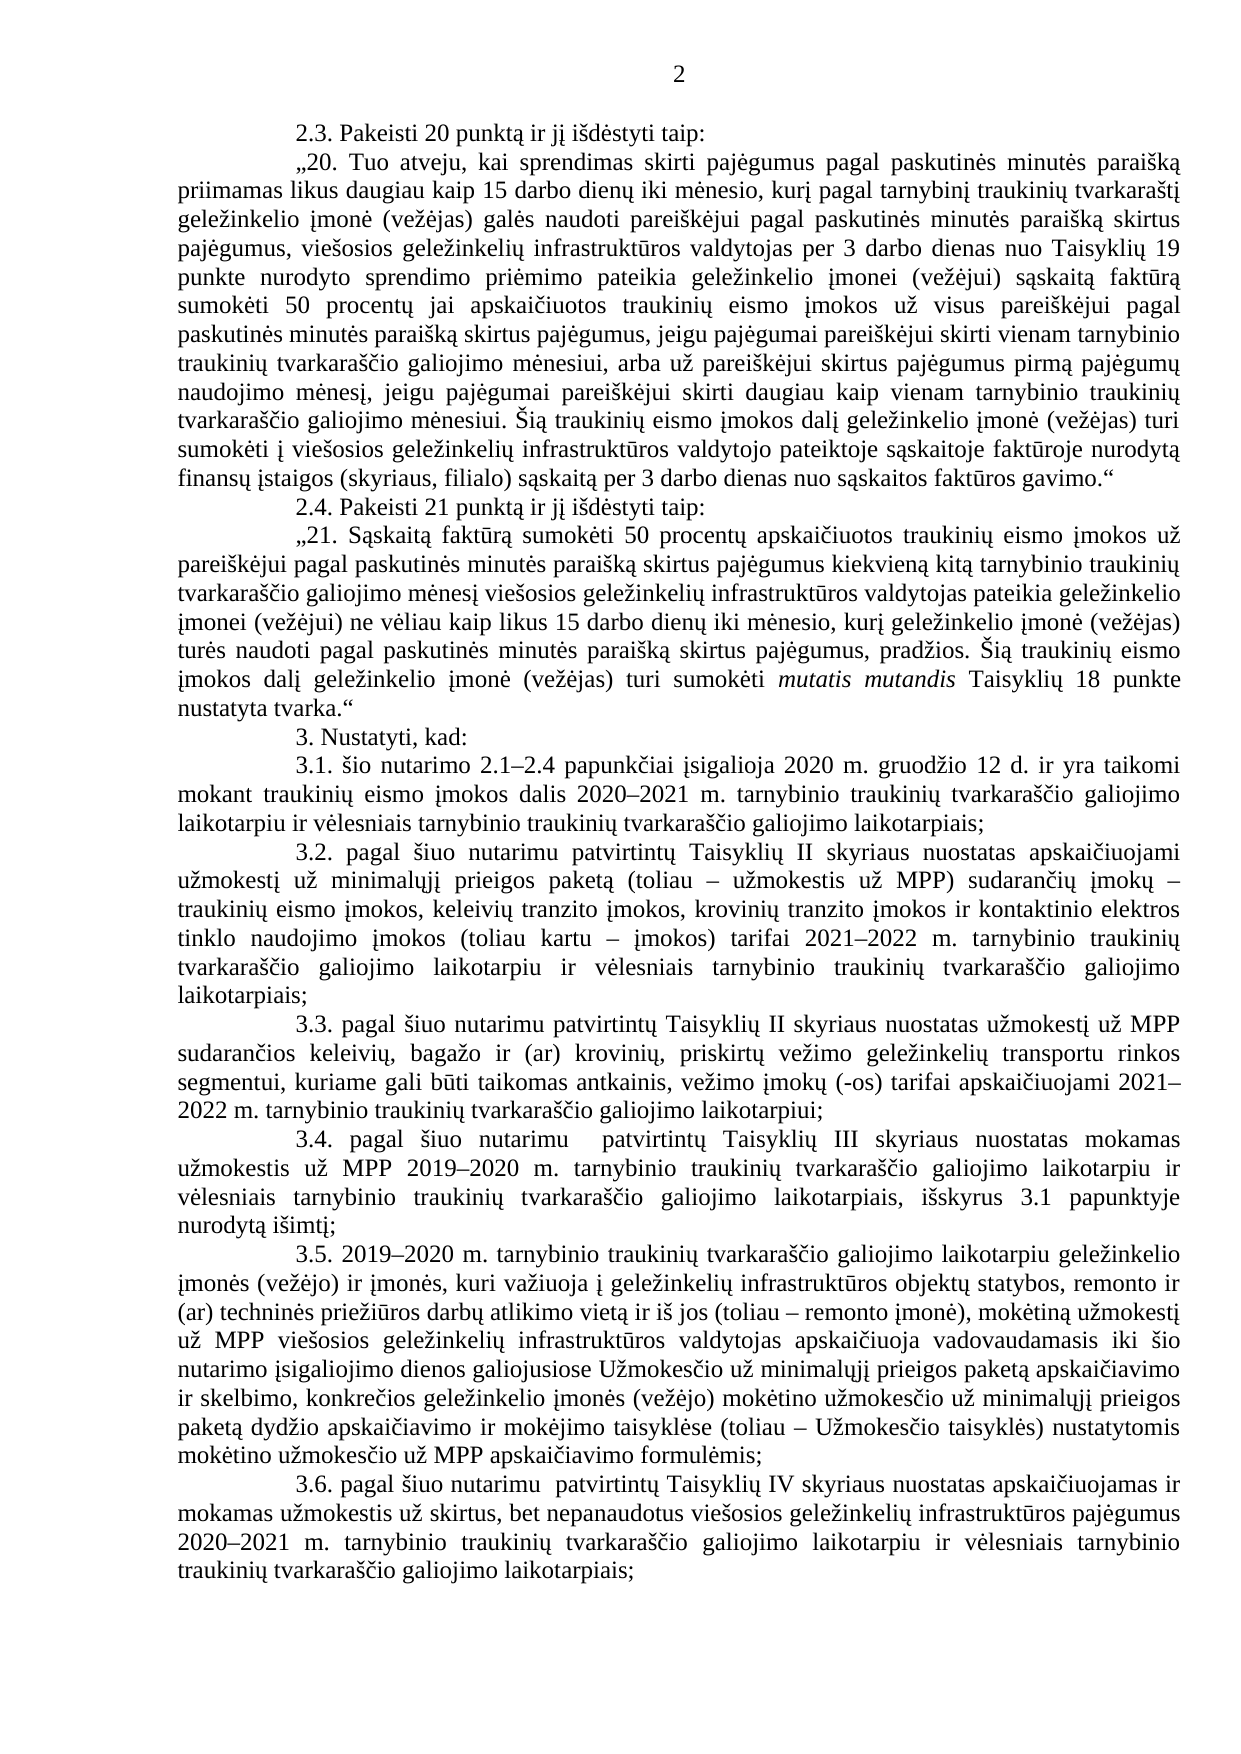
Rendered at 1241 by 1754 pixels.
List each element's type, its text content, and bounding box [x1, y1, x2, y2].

text 3.4. pagal šiuo nutarimu patvirtintų Taisyklių III skyriaus nuostatas mokamas užmokestis už MPP 2019–2020 m. tarnybinio traukinių tvarkaraščio galiojimo laikotarpiu ir vėlesniais tarnybinio traukinių tvarkaraščio galiojimo laikotarpiais, išskyrus 3.1 papunktyje nurodytą išimtį; [177, 1124, 1181, 1239]
text „20. Tuo atveju, kai sprendimas skirti pajėgumus pagal paskutinės minutės paraišką priimamas likus daugiau kaip 15 darbo dienų iki mėnesio, kurį pagal tarnybinį traukinių tvarkaraštį geležinkelio įmonė (vežėjas) galės naudoti pareiškėjui pagal paskutinės minutės paraišką skirtus pajėgumus, viešosios geležinkelių infrastruktūros valdytojas per 3 darbo dienas nuo Taisyklių 19 punkte nurodyto sprendimo priėmimo pateikia geležinkelio įmonei (vežėjui) sąskaitą faktūrą sumokėti 50 procentų jai apskaičiuotos traukinių eismo įmokos už visus pareiškėjui pagal paskutinės minutės paraišką skirtus pajėgumus, jeigu pajėgumai pareiškėjui skirti vienam tarnybinio traukinių tvarkaraščio galiojimo mėnesiui, arba už pareiškėjui skirtus pajėgumus pirmą pajėgumų naudojimo mėnesį, jeigu pajėgumai pareiškėjui skirti daugiau kaip vienam tarnybinio traukinių tvarkaraščio galiojimo mėnesiui. Šią traukinių eismo įmokos dalį geležinkelio įmonė (vežėjas) turi sumokėti į viešosios geležinkelių infrastruktūros valdytojo pateiktoje sąskaitoje faktūroje nurodytą finansų įstaigos (skyriaus, filialo) sąskaitą per 3 darbo dienas nuo sąskaitos faktūros gavimo.“ [177, 147, 1181, 492]
text „21. Sąskaitą faktūrą sumokėti 50 procentų apskaičiuotos traukinių eismo įmokos už pareiškėjui pagal paskutinės minutės paraišką skirtus pajėgumus kiekvieną kitą tarnybinio traukinių tvarkaraščio galiojimo mėnesį viešosios geležinkelių infrastruktūros valdytojas pateikia geležinkelio įmonei (vežėjui) ne vėliau kaip likus 15 darbo dienų iki mėnesio, kurį geležinkelio įmonė (vežėjas) turės naudoti pagal paskutinės minutės paraišką skirtus pajėgumus, pradžios. Šią traukinių eismo įmokos dalį geležinkelio įmonė (vežėjas) turi sumokėti mutatis mutandis Taisyklių 18 punkte nustatyta tvarka.“ [177, 521, 1181, 722]
text 3. Nustatyti, kad: [177, 722, 1181, 751]
text 3.1. šio nutarimo 2.1–2.4 papunkčiai įsigalioja 2020 m. gruodžio 12 d. ir yra taikomi mokant traukinių eismo įmokos dalis 2020–2021 m. tarnybinio traukinių tvarkaraščio galiojimo laikotarpiu ir vėlesniais tarnybinio traukinių tvarkaraščio galiojimo laikotarpiais; [177, 751, 1181, 837]
text 3.5. 2019–2020 m. tarnybinio traukinių tvarkaraščio galiojimo laikotarpiu geležinkelio įmonės (vežėjo) ir įmonės, kuri važiuoja į geležinkelių infrastruktūros objektų statybos, remonto ir (ar) techninės priežiūros darbų atlikimo vietą ir iš jos (toliau – remonto įmonė), mokėtiną užmokestį už MPP viešosios geležinkelių infrastruktūros valdytojas apskaičiuoja vadovaudamasis iki šio nutarimo įsigaliojimo dienos galiojusiose Užmokesčio už minimalųjį prieigos paketą apskaičiavimo ir skelbimo, konkrečios geležinkelio įmonės (vežėjo) mokėtino užmokesčio už minimalųjį prieigos paketą dydžio apskaičiavimo ir mokėjimo taisyklėse (toliau – Užmokesčio taisyklės) nustatytomis mokėtino užmokesčio už MPP apskaičiavimo formulėmis; [177, 1239, 1181, 1469]
text 3.2. pagal šiuo nutarimu patvirtintų Taisyklių II skyriaus nuostatas apskaičiuojami užmokestį už minimalųjį prieigos paketą (toliau – užmokestis už MPP) sudarančių įmokų – traukinių eismo įmokos, keleivių tranzito įmokos, krovinių tranzito įmokos ir kontaktinio elektros tinklo naudojimo įmokos (toliau kartu – įmokos) tarifai 2021–2022 m. tarnybinio traukinių tvarkaraščio galiojimo laikotarpiu ir vėlesniais tarnybinio traukinių tvarkaraščio galiojimo laikotarpiais; [177, 837, 1181, 1009]
text 3.6. pagal šiuo nutarimu patvirtintų Taisyklių IV skyriaus nuostatas apskaičiuojamas ir mokamas užmokestis už skirtus, bet nepanaudotus viešosios geležinkelių infrastruktūros pajėgumus 2020–2021 m. tarnybinio traukinių tvarkaraščio galiojimo laikotarpiu ir vėlesniais tarnybinio traukinių tvarkaraščio galiojimo laikotarpiais; [177, 1469, 1181, 1584]
text 2.4. Pakeisti 21 punktą ir jį išdėstyti taip: [177, 492, 1181, 521]
text 3.3. pagal šiuo nutarimu patvirtintų Taisyklių II skyriaus nuostatas užmokestį už MPP sudarančios keleivių, bagažo ir (ar) krovinių, priskirtų vežimo geležinkelių transportu rinkos segmentui, kuriame gali būti taikomas antkainis, vežimo įmokų (-os) tarifai apskaičiuojami 2021–2022 m. tarnybinio traukinių tvarkaraščio galiojimo laikotarpiui; [177, 1009, 1181, 1124]
text 2.3. Pakeisti 20 punktą ir jį išdėstyti taip: [177, 118, 1181, 147]
